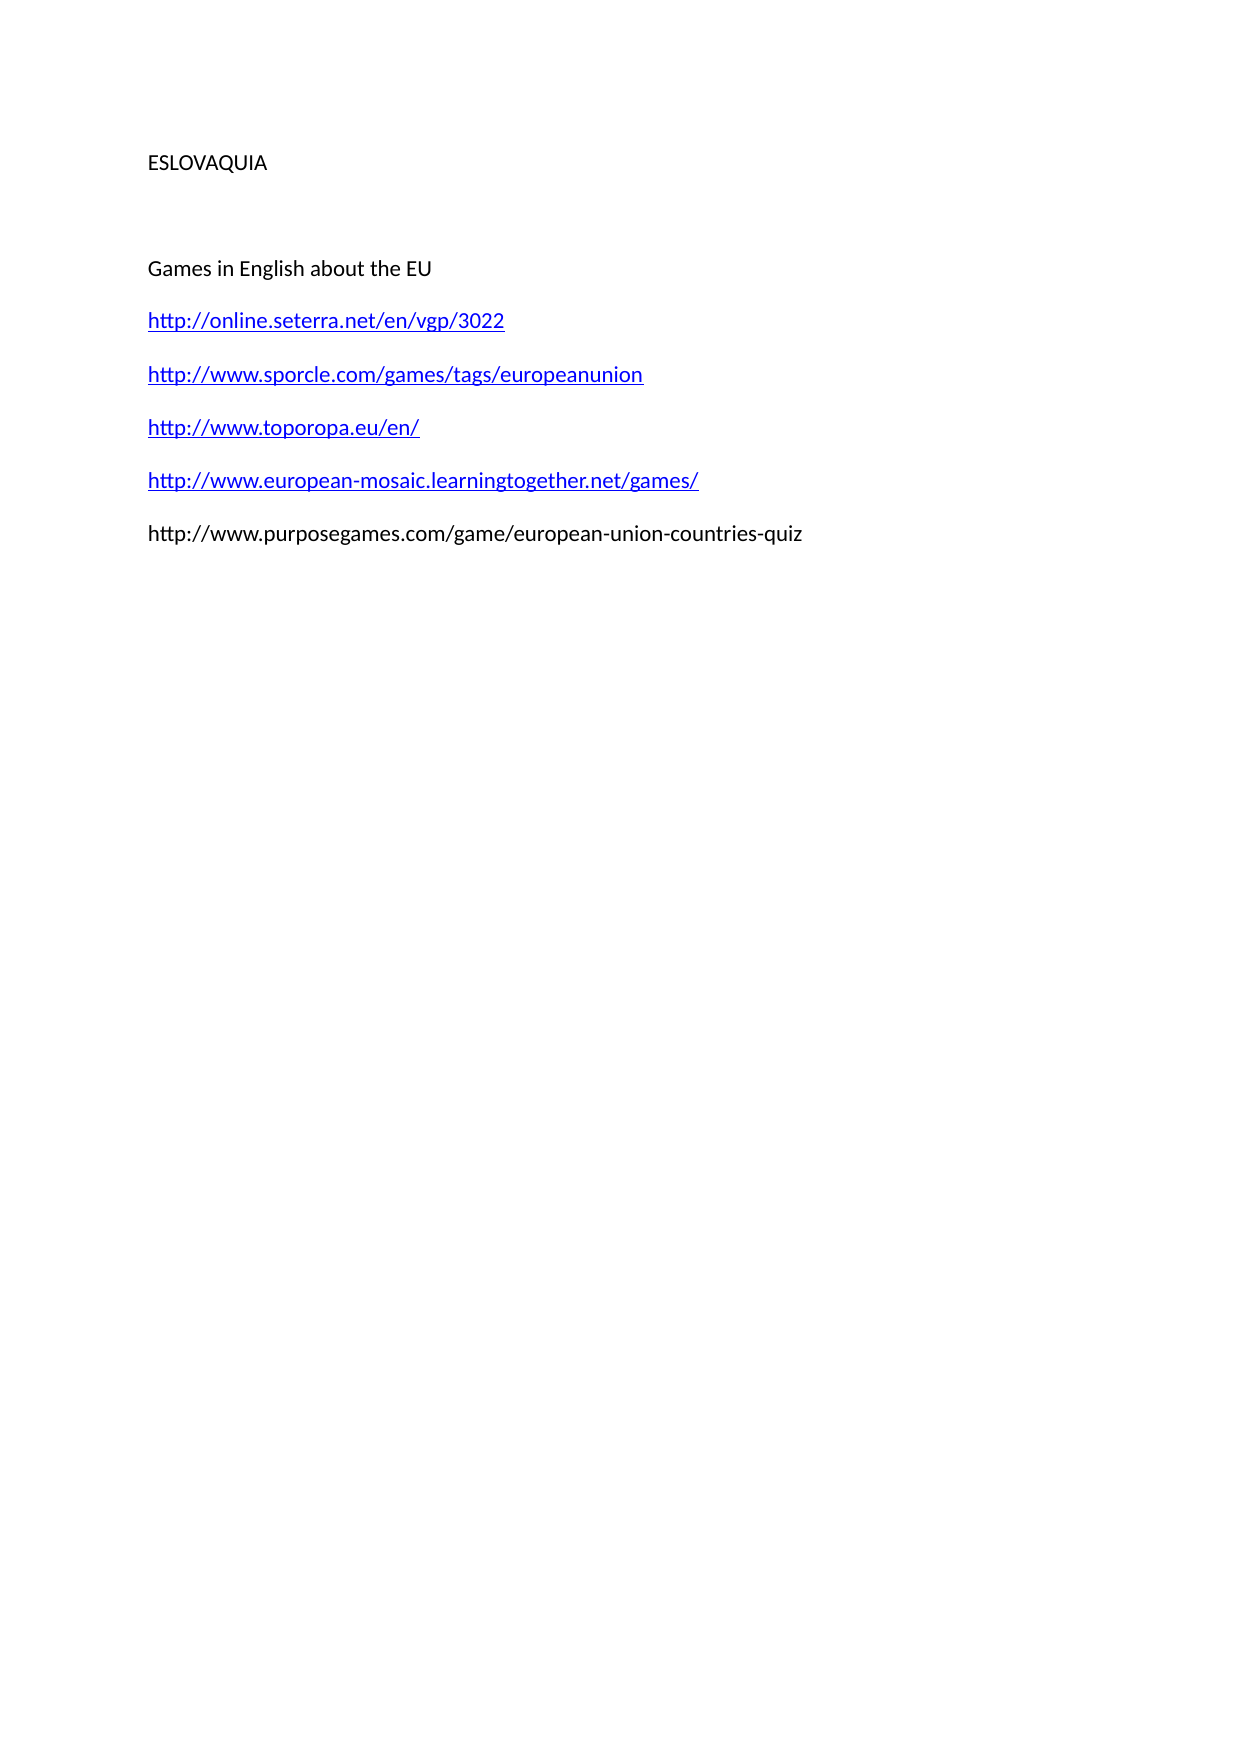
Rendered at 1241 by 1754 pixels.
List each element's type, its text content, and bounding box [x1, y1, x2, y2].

text http://www.purposegames.com/game/european-union-countries-quiz [148, 519, 1093, 547]
text http://www.european-mosaic.learningtogether.net/games/ [148, 466, 1093, 494]
text ESLOVAQUIA [148, 148, 1093, 176]
text http://www.sporcle.com/games/tags/europeanunion [148, 360, 1093, 388]
text Games in English about the EU [148, 254, 1093, 282]
text http://online.seterra.net/en/vgp/3022 [148, 307, 1093, 335]
text http://www.toporopa.eu/en/ [148, 413, 1093, 441]
